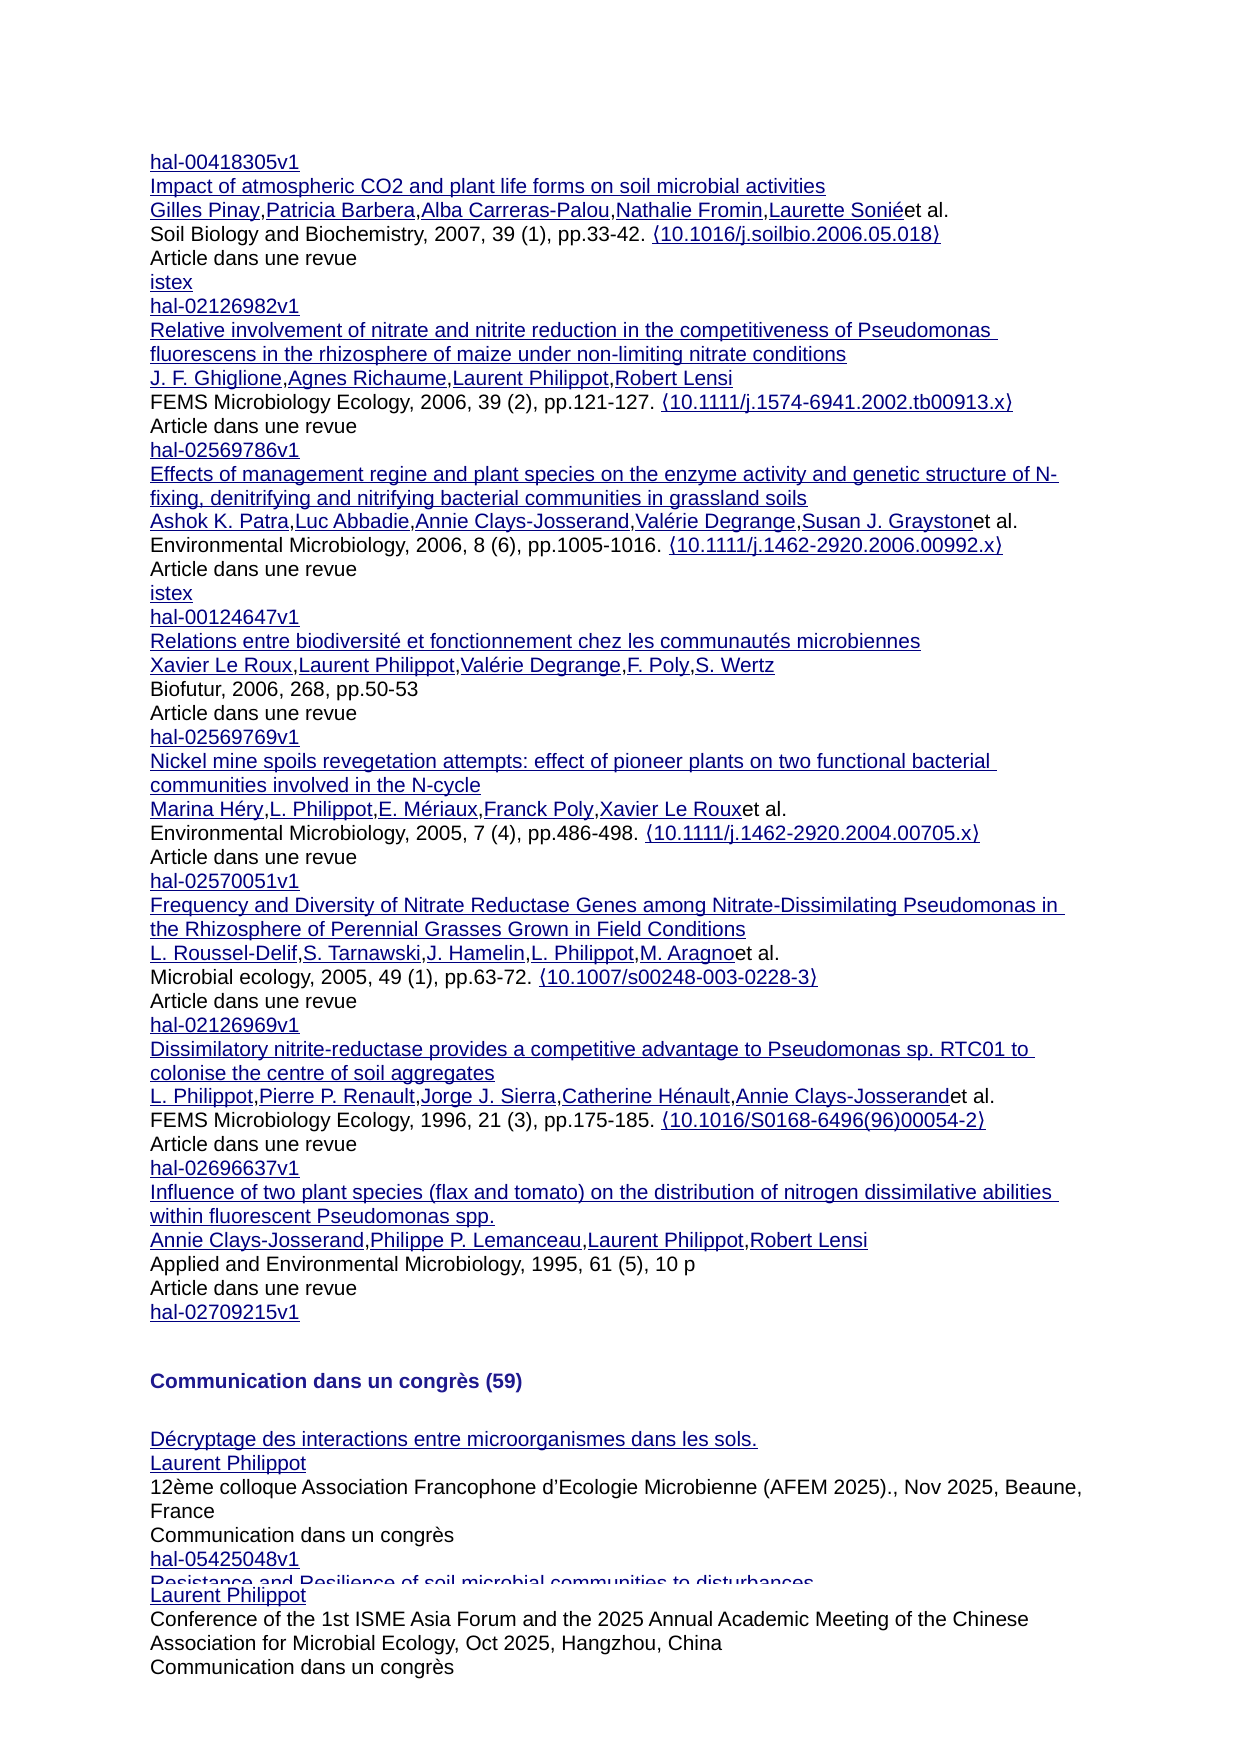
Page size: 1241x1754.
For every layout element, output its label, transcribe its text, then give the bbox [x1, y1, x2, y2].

table_cell Dissimilatory nitrite-reductase provides a competitive advantage to Pseudomonas sp. RTC01 to colonise the centre of soil aggregates L. Philippot,Pierre P. Renault,Jorge J. Sierra,Catherine Hénault,Annie Clays-Josserandet al. FEMS Microbiology Ecology, 1996, 21 (3), pp.175-185. ⟨10.1016/S0168-6496(96)00054-2⟩ Article dans une revue hal-02696637v1 [150, 1036, 1090, 1180]
table_cell Relations entre biodiversité et fonctionnement chez les communautés microbiennes Xavier Le Roux,Laurent Philippot,Valérie Degrange,F. Poly,S. Wertz Biofutur, 2006, 268, pp.50-53 Article dans une revue hal-02569769v1 [150, 629, 1090, 749]
table_cell Resistance and Resilience of soil microbial communities to disturbances Laurent Philippot Conference of the 1st ISME Asia Forum and the 2025 Annual Academic Meeting of the Chinese Association for Microbial Ecology, Oct 2025, Hangzhou, China Communication dans un congrès [150, 1571, 1090, 1679]
table_cell Influence of two plant species (flax and tomato) on the distribution of nitrogen dissimilative abilities within fluorescent Pseudomonas spp. Annie Clays-Josserand,Philippe P. Lemanceau,Laurent Philippot,Robert Lensi Applied and Environmental Microbiology, 1995, 61 (5), 10 p Article dans une revue hal-02709215v1 [150, 1180, 1090, 1324]
table_cell Effects of management regine and plant species on the enzyme activity and genetic structure of N-fixing, denitrifying and nitrifying bacterial communities in grassland soils Ashok K. Patra,Luc Abbadie,Annie Clays-Josserand,Valérie Degrange,Susan J. Graystonet al. Environmental Microbiology, 2006, 8 (6), pp.1005-1016. ⟨10.1111/j.1462-2920.2006.00992.x⟩ Article dans une revue istex hal-00124647v1 [150, 461, 1090, 629]
table_cell Nickel mine spoils revegetation attempts: effect of pioneer plants on two functional bacterial communities involved in the N-cycle Marina Héry,L. Philippot,E. Mériaux,Franck Poly,Xavier Le Rouxet al. Environmental Microbiology, 2005, 7 (4), pp.486-498. ⟨10.1111/j.1462-2920.2004.00705.x⟩ Article dans une revue hal-02570051v1 [150, 749, 1090, 893]
subtitle Communication dans un congrès (59) [150, 1369, 1090, 1393]
table_cell Impact of atmospheric CO2 and plant life forms on soil microbial activities Gilles Pinay,Patricia Barbera,Alba Carreras-Palou,Nathalie Fromin,Laurette Soniéet al. Soil Biology and Biochemistry, 2007, 39 (1), pp.33-42. ⟨10.1016/j.soilbio.2006.05.018⟩ Article dans une revue istex hal-02126982v1 [150, 174, 1090, 318]
table_header Décryptage des interactions entre microorganismes dans les sols. Laurent Philippot 12ème colloque Association Francophone d’Ecologie Microbienne (AFEM 2025)., Nov 2025, Beaune, France Communication dans un congrès hal-05425048v1 [150, 1427, 1090, 1571]
table_cell Frequency and Diversity of Nitrate Reductase Genes among Nitrate-Dissimilating Pseudomonas in the Rhizosphere of Perennial Grasses Grown in Field Conditions L. Roussel-Delif,S. Tarnawski,J. Hamelin,L. Philippot,M. Aragnoet al. Microbial ecology, 2005, 49 (1), pp.63-72. ⟨10.1007/s00248-003-0228-3⟩ Article dans une revue hal-02126969v1 [150, 893, 1090, 1036]
table_cell hal-00418305v1 [150, 150, 1090, 174]
table_cell Relative involvement of nitrate and nitrite reduction in the competitiveness of Pseudomonas fluorescens in the rhizosphere of maize under non-limiting nitrate conditions J. F. Ghiglione,Agnes Richaume,Laurent Philippot,Robert Lensi FEMS Microbiology Ecology, 2006, 39 (2), pp.121-127. ⟨10.1111/j.1574-6941.2002.tb00913.x⟩ Article dans une revue hal-02569786v1 [150, 318, 1090, 461]
